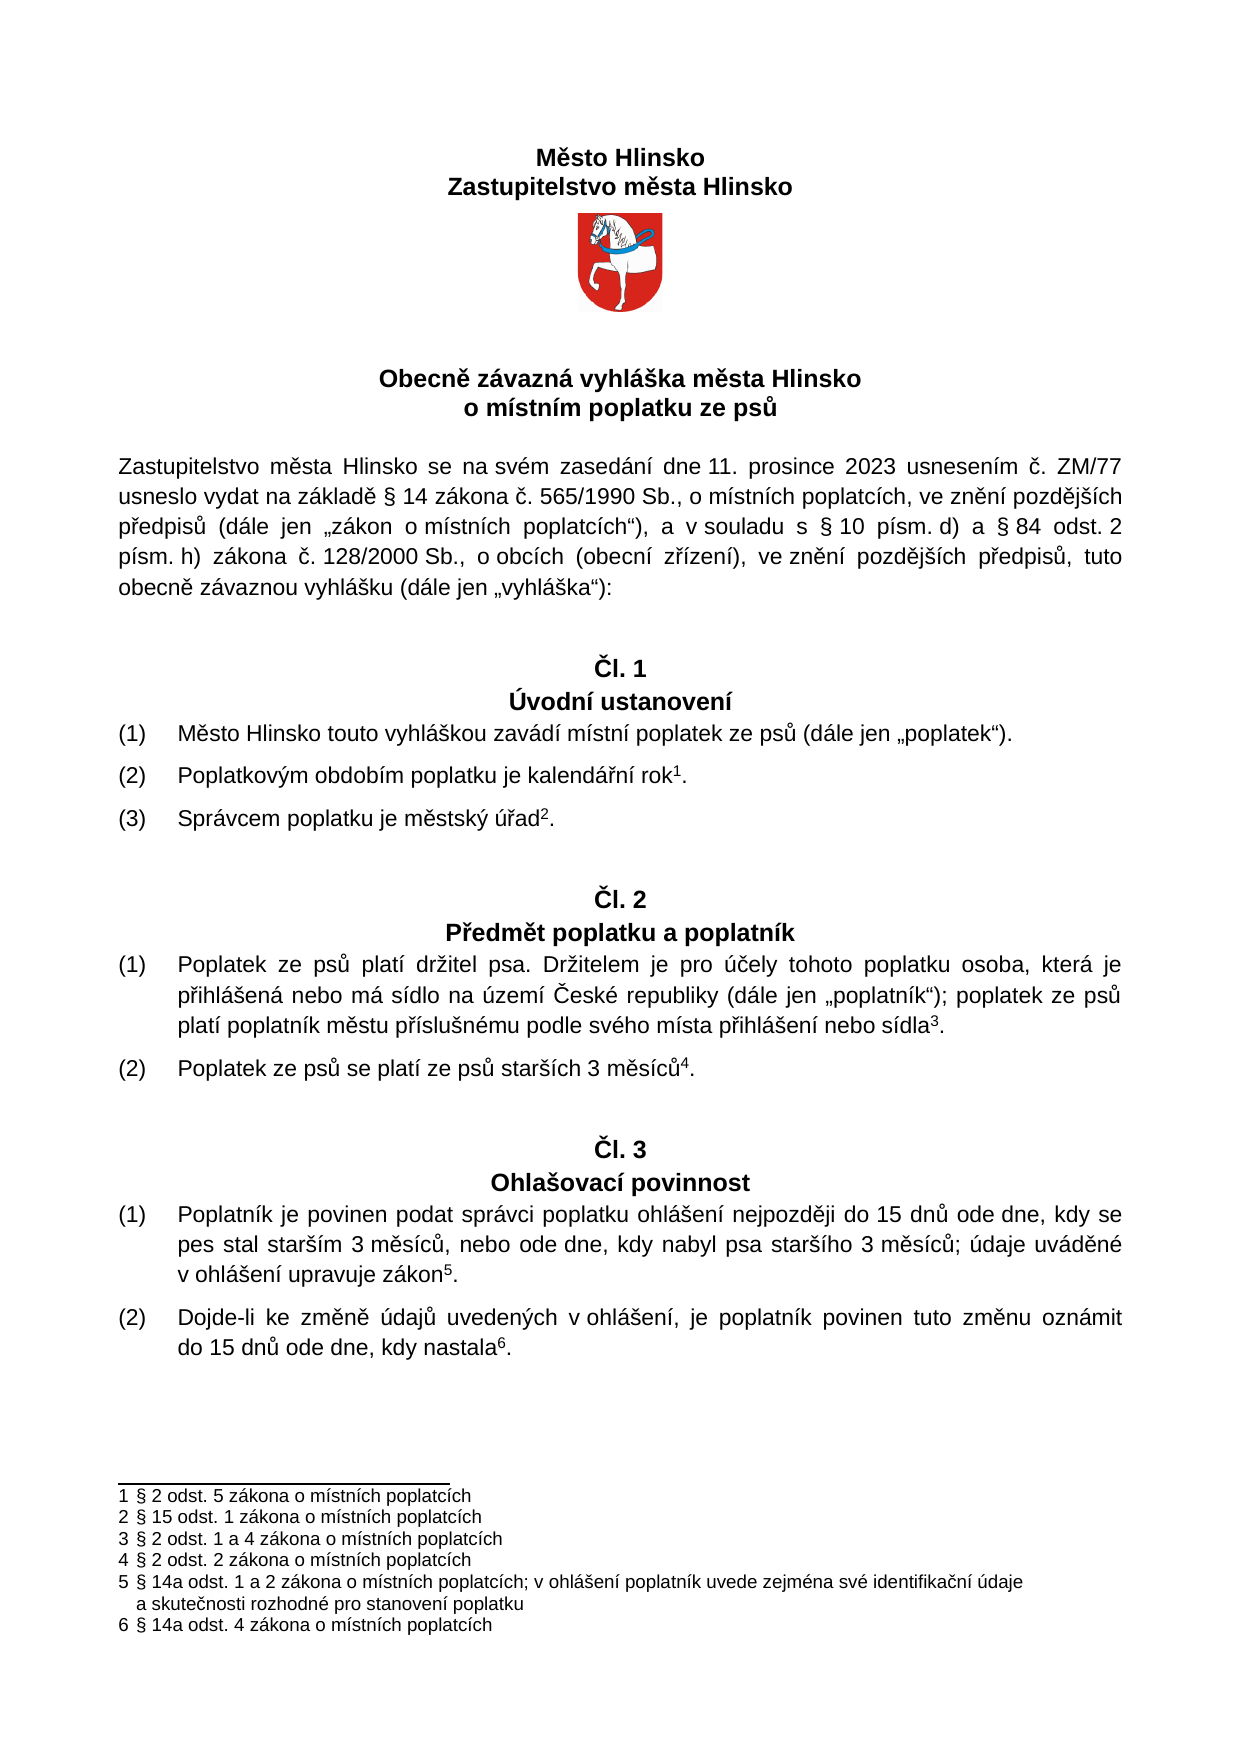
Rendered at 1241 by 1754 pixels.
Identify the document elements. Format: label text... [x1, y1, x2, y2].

list § 15 odst. 1 zákona o místních poplatcích [118, 1506, 1122, 1528]
list § 2 odst. 1 a 4 zákona o místních poplatcích [118, 1528, 1122, 1549]
subtitle Obecně závazná vyhláška města Hlinsko o místním poplatku ze psů [118, 364, 1122, 421]
list Poplatkovým obdobím poplatku je kalendářní rok. [118, 762, 1122, 789]
list Poplatek ze psů se platí ze psů starších 3 měsíců. [118, 1054, 1122, 1081]
list Město Hlinsko touto vyhláškou zavádí místní poplatek ze psů (dále jen „poplatek“). [118, 720, 1122, 746]
subtitle Čl. 2 Předmět poplatku a poplatník [118, 885, 1122, 947]
list Dojde-li ke změně údajů uvedených v ohlášení, je poplatník povinen tuto změnu oznámit do 15 dnů ode dne, kdy nastala. [118, 1304, 1122, 1360]
list § 2 odst. 5 zákona o místních poplatcích [118, 1484, 1122, 1506]
list § 14a odst. 4 zákona o místních poplatcích [118, 1614, 1122, 1635]
text Zastupitelstvo města Hlinsko se na svém zasedání dne 11. prosince 2023 usnesením č. ZM/77 usneslo vydat na základě § 14 zákona č. 565/1990 Sb., o místních poplatcích, ve znění pozdějších předpisů (dále jen „zákon o místních poplatcích“), a v souladu s § 10 písm. d) a § 84 odst. 2 písm. h) zákona č. 128/2000 Sb., o obcích (obecní zřízení), ve znění pozdějších předpisů, tuto obecně závaznou vyhlášku (dále jen „vyhláška“): [118, 453, 1122, 600]
subtitle Čl. 1 Úvodní ustanovení [118, 654, 1122, 715]
list Poplatek ze psů platí držitel psa. Držitelem je pro účely tohoto poplatku osoba, která je přihlášená nebo má sídlo na území České republiky (dále jen „poplatník“); poplatek ze psů platí poplatník městu příslušnému podle svého místa přihlášení nebo sídla. [118, 951, 1122, 1038]
list Správcem poplatku je městský úřad. [118, 805, 1122, 831]
list Poplatník je povinen podat správci poplatku ohlášení nejpozději do 15 dnů ode dne, kdy se pes stal starším 3 měsíců, nebo ode dne, kdy nabyl psa staršího 3 měsíců; údaje uváděné v ohlášení upravuje zákon. [118, 1201, 1122, 1287]
subtitle Čl. 3 Ohlašovací povinnost [118, 1135, 1122, 1196]
list § 14a odst. 1 a 2 zákona o místních poplatcích; v ohlášení poplatník uvede zejména své identifikační údaje a skutečnosti rozhodné pro stanovení poplatku [118, 1571, 1122, 1614]
text Město Hlinsko Zastupitelstvo města Hlinsko [118, 143, 1122, 201]
list § 2 odst. 2 zákona o místních poplatcích [118, 1549, 1122, 1571]
